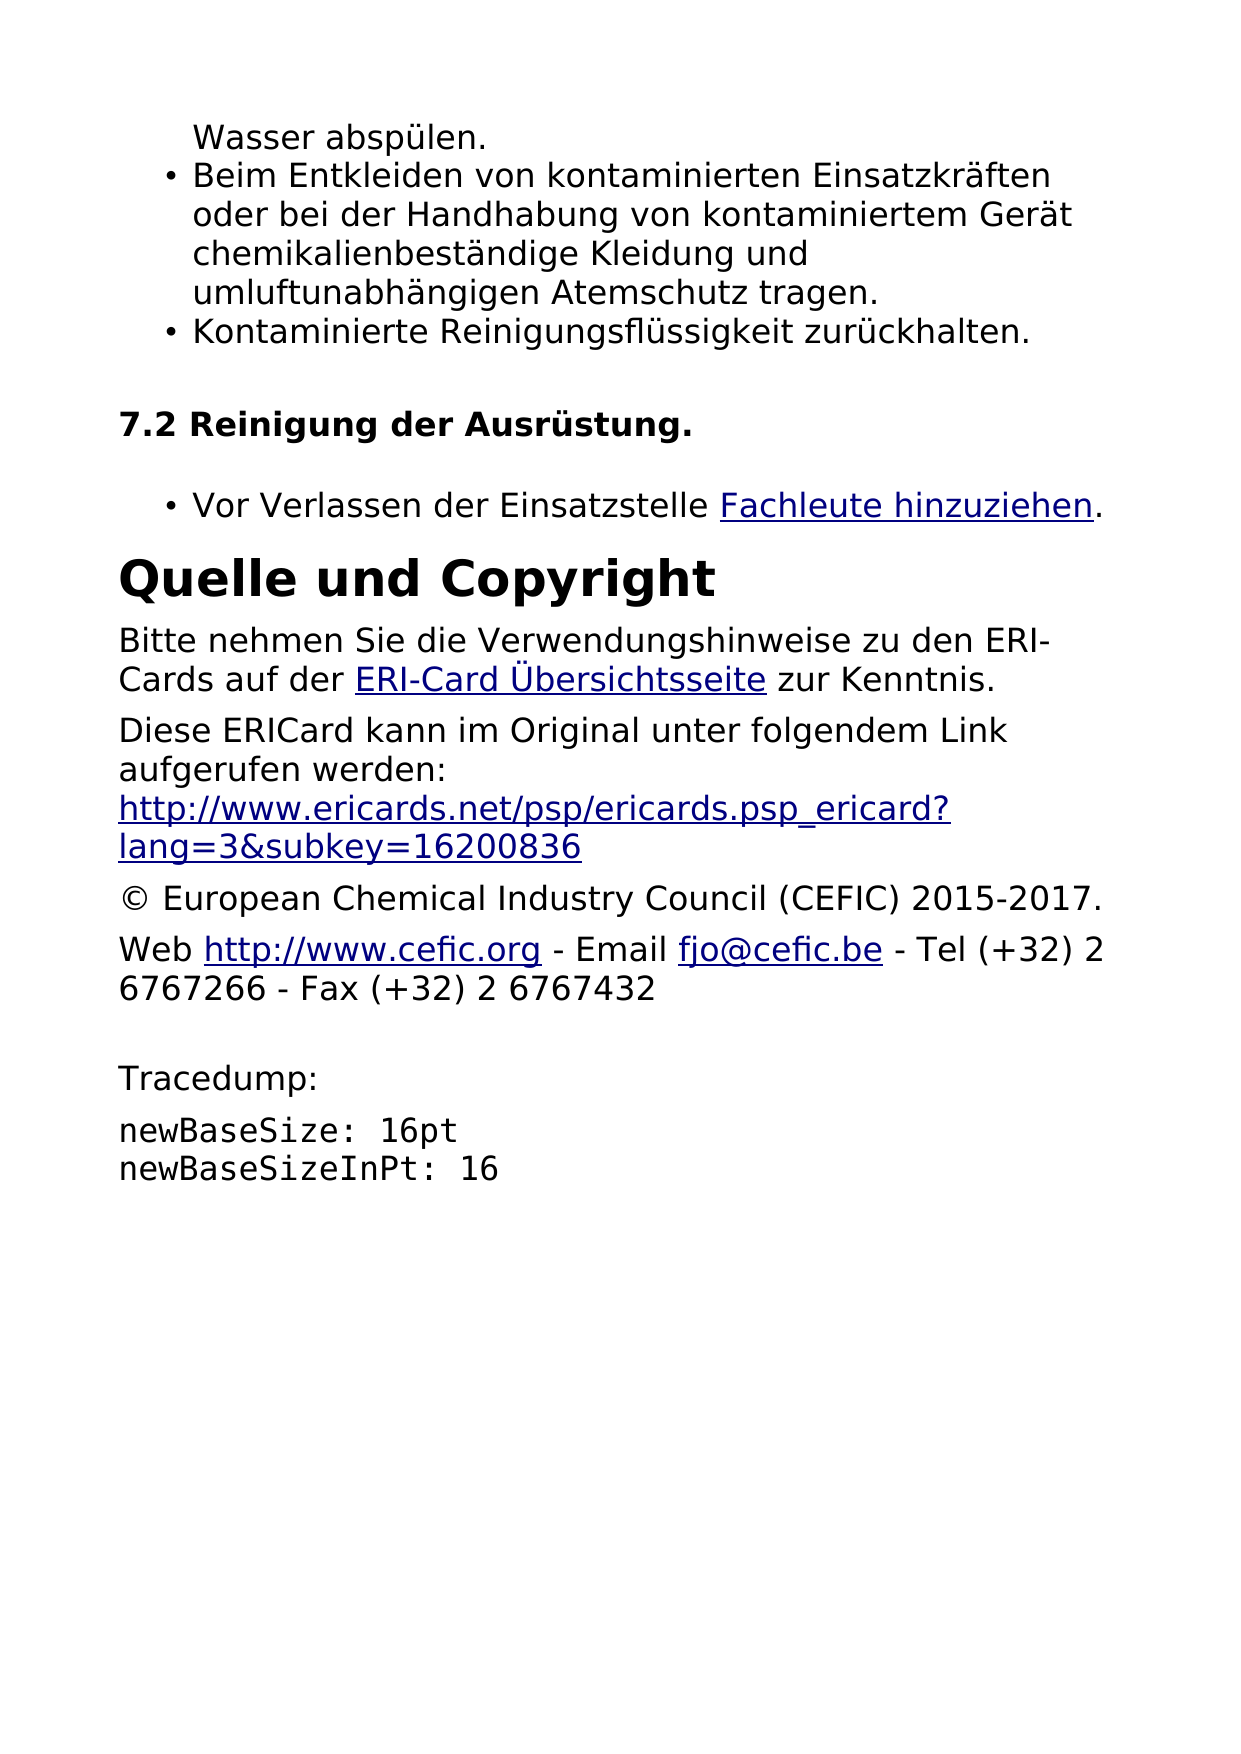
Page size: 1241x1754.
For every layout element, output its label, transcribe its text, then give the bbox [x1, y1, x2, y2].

text Bitte nehmen Sie die Verwendungshinweise zu den ERI-Cards auf der ERI-Card Übersichtsseite zur Kenntnis. [118, 621, 1122, 699]
list Beim Entkleiden von kontaminierten Einsatzkräften oder bei der Handhabung von kontaminiertem Gerät chemikalienbeständige Kleidung und umluftunabhängigen Atemschutz tragen. [177, 157, 1122, 312]
text © European Chemical Industry Council (CEFIC) 2015-2017. [118, 879, 1122, 918]
text newBaseSize: 16pt newBaseSizeInPt: 16 [118, 1111, 1122, 1189]
text Diese ERICard kann im Original unter folgendem Link aufgerufen werden: http://www.ericards.net/psp/ericards.psp_ericard?lang=3&subkey=16200836 [118, 711, 1122, 867]
text Web http://www.cefic.org - Email fjo@cefic.be - Tel (+32) 2 6767266 - Fax (+32) 2 6767432 [118, 931, 1122, 1008]
subtitle Quelle und Copyright [118, 550, 1122, 609]
list Wasser abspülen. [177, 118, 1122, 157]
list Vor Verlassen der Einsatzstelle Fachleute hinzuziehen. [177, 487, 1122, 525]
subtitle 7.2 Reinigung der Ausrüstung. [118, 406, 1122, 444]
list Kontaminierte Reinigungsflüssigkeit zurückhalten. [177, 312, 1122, 351]
text Tracedump: [118, 1021, 1122, 1098]
